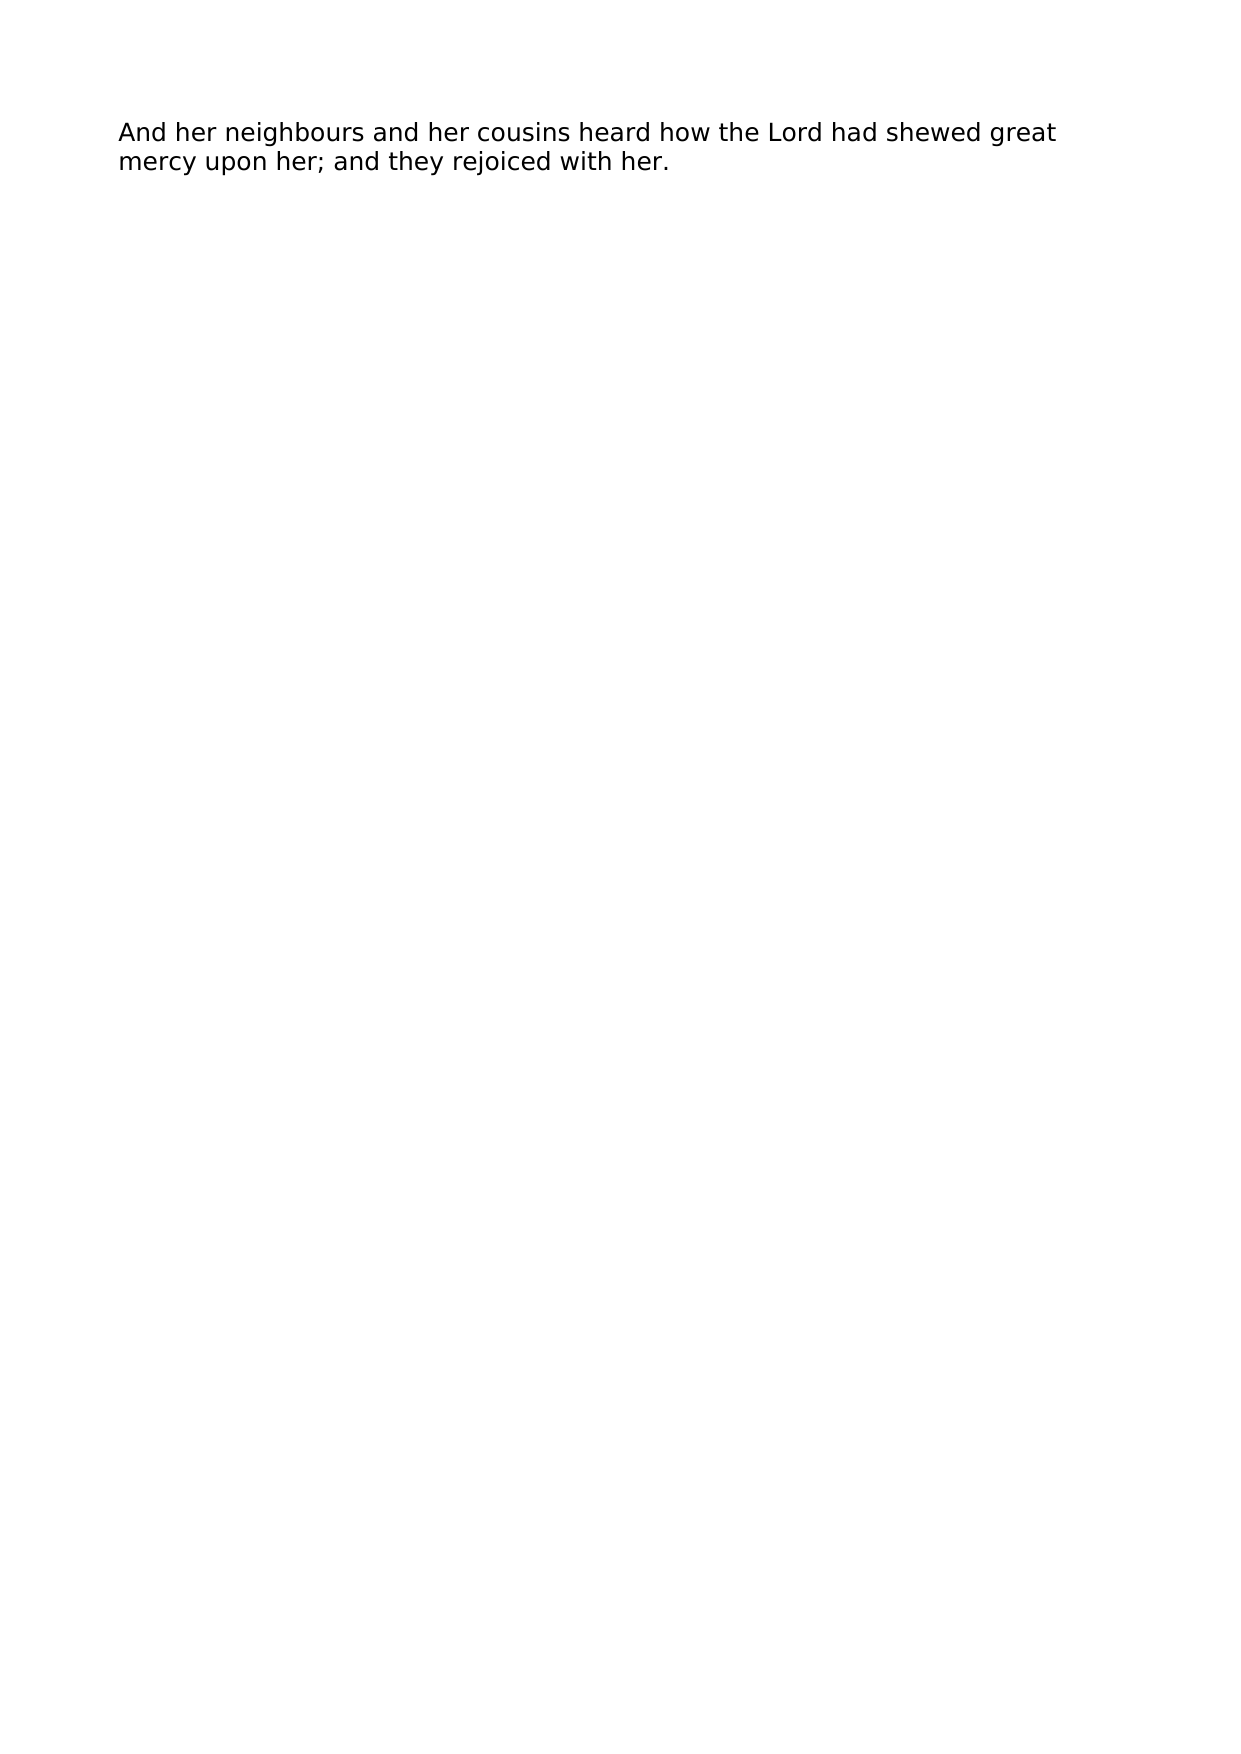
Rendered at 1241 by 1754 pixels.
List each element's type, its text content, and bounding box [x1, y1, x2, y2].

text And her neighbours and her cousins heard how the Lord had shewed great mercy upon her; and they rejoiced with her. [118, 118, 1122, 176]
